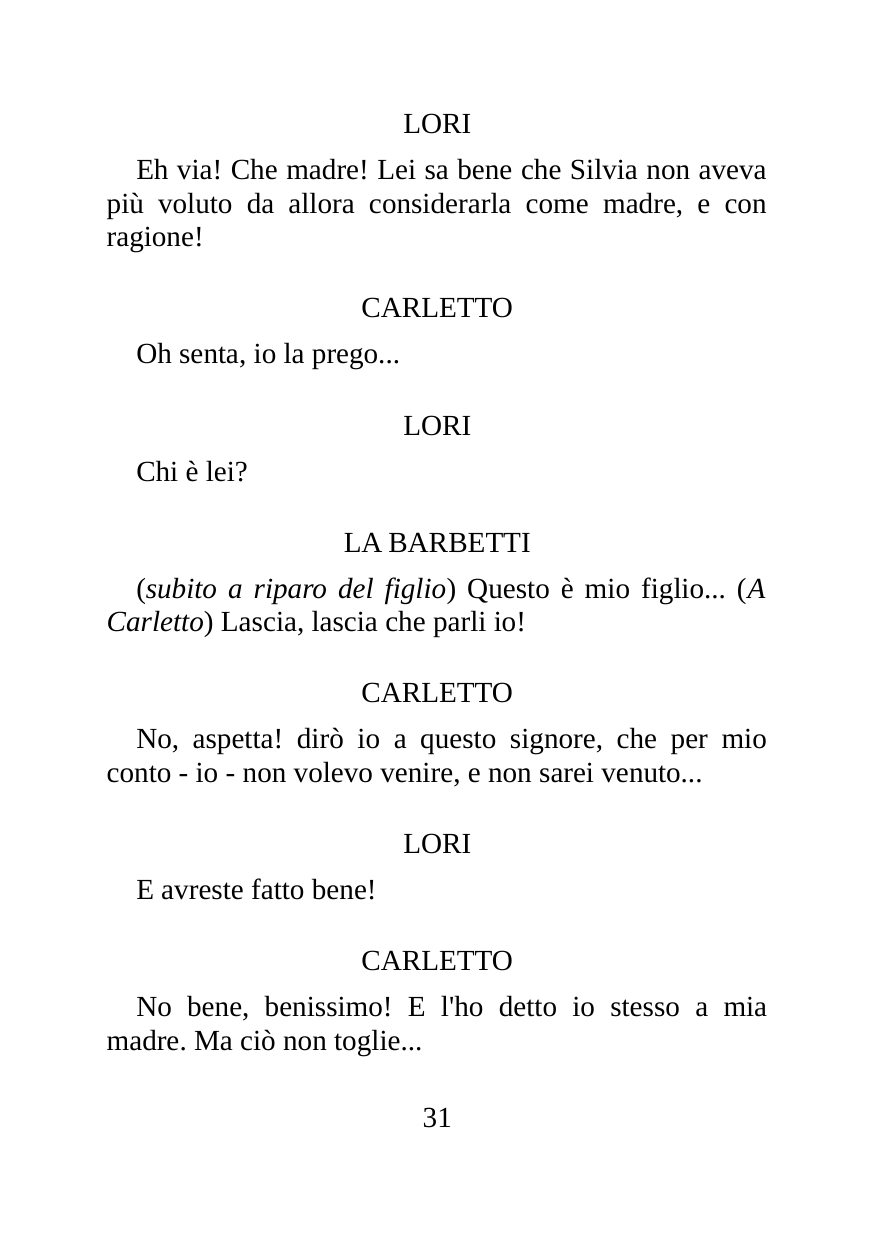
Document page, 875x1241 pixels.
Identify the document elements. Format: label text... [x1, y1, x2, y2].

text LA BARBETTI [106, 525, 768, 558]
text Chi è lei? [106, 454, 768, 487]
text No, aspetta! dirò io a questo signore, che per mio conto - io - non volevo venire, e non sarei venuto... [106, 721, 768, 788]
text No bene, benissimo! E l'ho detto io stesso a mia madre. Ma ciò non toglie... [106, 989, 768, 1056]
text LORI [106, 826, 768, 859]
text CARLETTO [106, 675, 768, 709]
text Eh via! Che madre! Lei sa bene che Silvia non aveva più voluto da allora considerarla come madre, e con ragione! [106, 152, 768, 253]
text CARLETTO [106, 291, 768, 324]
text (subito a riparo del figlio) Questo è mio figlio... (A Carletto) Lascia, lascia che parli io! [106, 571, 768, 638]
text CARLETTO [106, 943, 768, 977]
text E avreste fatto bene! [106, 872, 768, 906]
text LORI [106, 106, 768, 140]
text LORI [106, 408, 768, 441]
text Oh senta, io la prego... [106, 337, 768, 370]
